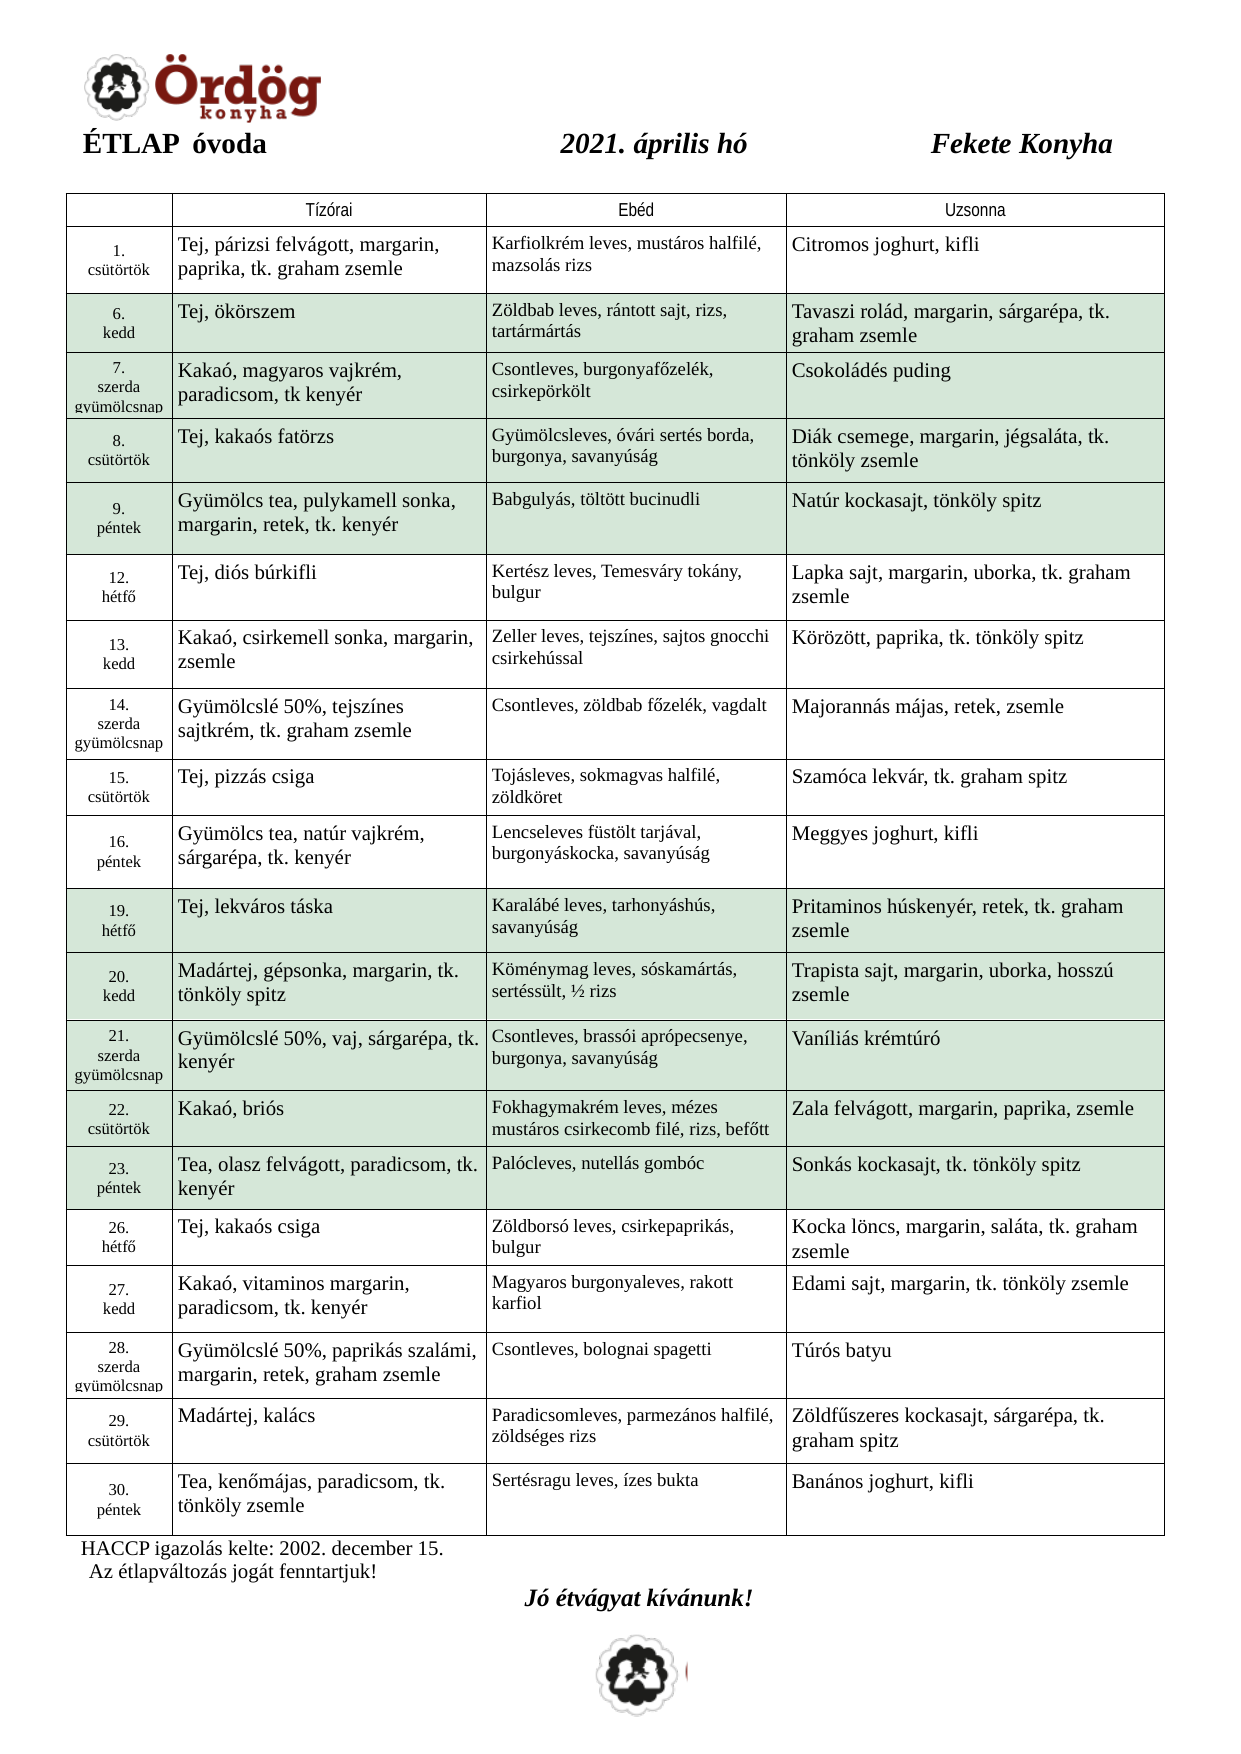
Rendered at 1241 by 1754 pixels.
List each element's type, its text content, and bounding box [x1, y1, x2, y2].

table_cell Körözött, paprika, tk. tönköly spitz [787, 621, 1164, 688]
table_cell 21. szerda gyümölcsnap [67, 1021, 172, 1090]
table_cell Csokoládés puding [787, 353, 1164, 418]
table_cell Kakaó, vitaminos margarin, paradicsom, tk. kenyér [173, 1266, 486, 1332]
table_cell Citromos joghurt, kifli [787, 227, 1164, 293]
table_cell Madártej, kalács [173, 1399, 486, 1463]
table_header Ebéd [487, 194, 786, 226]
table_cell Lencseleves füstölt tarjával, burgonyáskocka, savanyúság [487, 816, 786, 888]
table_cell Tej, ökörszem [173, 294, 486, 352]
table_cell 20. kedd [67, 953, 172, 1019]
table_cell Sonkás kockasajt, tk. tönköly spitz [787, 1147, 1164, 1209]
table_cell Kocka löncs, margarin, saláta, tk. graham zsemle [787, 1210, 1164, 1265]
text Jó étvágyat kívánunk! [65, 1583, 1240, 1612]
table_header [67, 194, 172, 226]
table_cell Karfiolkrém leves, mustáros halfilé, mazsolás rizs [487, 227, 786, 293]
table_cell 23. péntek [67, 1147, 172, 1209]
table_cell Túrós batyu [787, 1333, 1164, 1398]
table_cell Tea, olasz felvágott, paradicsom, tk. kenyér [173, 1147, 486, 1209]
table_header Uzsonna [787, 194, 1164, 226]
table_cell 27. kedd [67, 1266, 172, 1332]
table_cell Fokhagymakrém leves, mézes mustáros csirkecomb filé, rizs, befőtt [487, 1091, 786, 1146]
table_cell Zala felvágott, margarin, paprika, zsemle [787, 1091, 1164, 1146]
table_cell Edami sajt, margarin, tk. tönköly zsemle [787, 1266, 1164, 1332]
table_cell 7. szerda gyümölcsnap [67, 353, 172, 418]
table_cell Csontleves, bolognai spagetti [487, 1333, 786, 1398]
table_cell Zöldborsó leves, csirkepaprikás, bulgur [487, 1210, 786, 1265]
table_cell 19. hétfő [67, 889, 172, 952]
text Az étlapváltozás jogát fenntartjuk! [89, 1559, 1240, 1583]
text HACCP igazolás kelte: 2002. december 15. [65, 1535, 1240, 1559]
table_cell Köménymag leves, sóskamártás, sertéssült, ½ rizs [487, 953, 786, 1019]
table_cell Lapka sajt, margarin, uborka, tk. graham zsemle [787, 555, 1164, 619]
table_cell Tojásleves, sokmagvas halfilé, zöldköret [487, 760, 786, 815]
table_cell Tej, kakaós fatörzs [173, 419, 486, 482]
table_cell 22. csütörtök [67, 1091, 172, 1146]
table_cell Tej, kakaós csiga [173, 1210, 486, 1265]
table_cell Gyümölcslé 50%, paprikás szalámi, margarin, retek, graham zsemle [173, 1333, 486, 1398]
table_cell Kakaó, briós [173, 1091, 486, 1146]
table_cell 26. hétfő [67, 1210, 172, 1265]
table_cell 1. csütörtök [67, 227, 172, 293]
table_cell Csontleves, burgonyafőzelék, csirkepörkölt [487, 353, 786, 418]
table_cell 29. csütörtök [67, 1399, 172, 1463]
text ÉTLAP óvoda 2021. április hó Fekete Konyha [83, 126, 1240, 159]
picture [82, 52, 322, 126]
table_cell Sertésragu leves, ízes bukta [487, 1464, 786, 1535]
table_cell Magyaros burgonyaleves, rakott karfiol [487, 1266, 786, 1332]
table_cell Gyümölcs tea, natúr vajkrém, sárgarépa, tk. kenyér [173, 816, 486, 888]
table_cell Csontleves, brassói aprópecsenye, burgonya, savanyúság [487, 1021, 786, 1090]
table_cell Csontleves, zöldbab főzelék, vagdalt [487, 689, 786, 758]
table_cell 16. péntek [67, 816, 172, 888]
table_cell Karalábé leves, tarhonyáshús, savanyúság [487, 889, 786, 952]
table_cell Vaníliás krémtúró [787, 1021, 1164, 1090]
table_cell Pritaminos húskenyér, retek, tk. graham zsemle [787, 889, 1164, 952]
table_cell Zöldfűszeres kockasajt, sárgarépa, tk. graham spitz [787, 1399, 1164, 1463]
table_cell Madártej, gépsonka, margarin, tk. tönköly spitz [173, 953, 486, 1019]
table_cell 12. hétfő [67, 555, 172, 619]
table_cell Zöldbab leves, rántott sajt, rizs, tartármártás [487, 294, 786, 352]
table_cell Palócleves, nutellás gombóc [487, 1147, 786, 1209]
table_cell Tavaszi rolád, margarin, sárgarépa, tk. graham zsemle [787, 294, 1164, 352]
picture [593, 1632, 688, 1723]
table_cell 30. péntek [67, 1464, 172, 1535]
table_cell Gyümölcs tea, pulykamell sonka, margarin, retek, tk. kenyér [173, 483, 486, 554]
table_cell Natúr kockasajt, tönköly spitz [787, 483, 1164, 554]
table_cell Babgulyás, töltött bucinudli [487, 483, 786, 554]
table_cell Majorannás májas, retek, zsemle [787, 689, 1164, 758]
table_cell Szamóca lekvár, tk. graham spitz [787, 760, 1164, 815]
table_cell 15. csütörtök [67, 760, 172, 815]
table_cell Zeller leves, tejszínes, sajtos gnocchi csirkehússal [487, 621, 786, 688]
table_cell Tej, párizsi felvágott, margarin, paprika, tk. graham zsemle [173, 227, 486, 293]
table_cell Gyümölcslé 50%, tejszínes sajtkrém, tk. graham zsemle [173, 689, 486, 758]
table_cell Meggyes joghurt, kifli [787, 816, 1164, 888]
table_cell Kakaó, magyaros vajkrém, paradicsom, tk kenyér [173, 353, 486, 418]
table_cell 6. kedd [67, 294, 172, 352]
table_cell Kakaó, csirkemell sonka, margarin, zsemle [173, 621, 486, 688]
table_cell Paradicsomleves, parmezános halfilé, zöldséges rizs [487, 1399, 786, 1463]
table_cell 28. szerda gyümölcsnap [67, 1333, 172, 1398]
table_header Tízórai [173, 194, 486, 226]
table_cell Gyümölcsleves, óvári sertés borda, burgonya, savanyúság [487, 419, 786, 482]
table_cell 8. csütörtök [67, 419, 172, 482]
table_cell Diák csemege, margarin, jégsaláta, tk. tönköly zsemle [787, 419, 1164, 482]
table_cell Tej, lekváros táska [173, 889, 486, 952]
table_cell Kertész leves, Temesváry tokány, bulgur [487, 555, 786, 619]
table_cell Tea, kenőmájas, paradicsom, tk. tönköly zsemle [173, 1464, 486, 1535]
table_cell Gyümölcslé 50%, vaj, sárgarépa, tk. kenyér [173, 1021, 486, 1090]
table_cell 9. péntek [67, 483, 172, 554]
table_cell Trapista sajt, margarin, uborka, hosszú zsemle [787, 953, 1164, 1019]
table_cell Banános joghurt, kifli [787, 1464, 1164, 1535]
table_cell 13. kedd [67, 621, 172, 688]
table_cell Tej, diós búrkifli [173, 555, 486, 619]
table_cell Tej, pizzás csiga [173, 760, 486, 815]
table_cell 14. szerda gyümölcsnap [67, 689, 172, 758]
